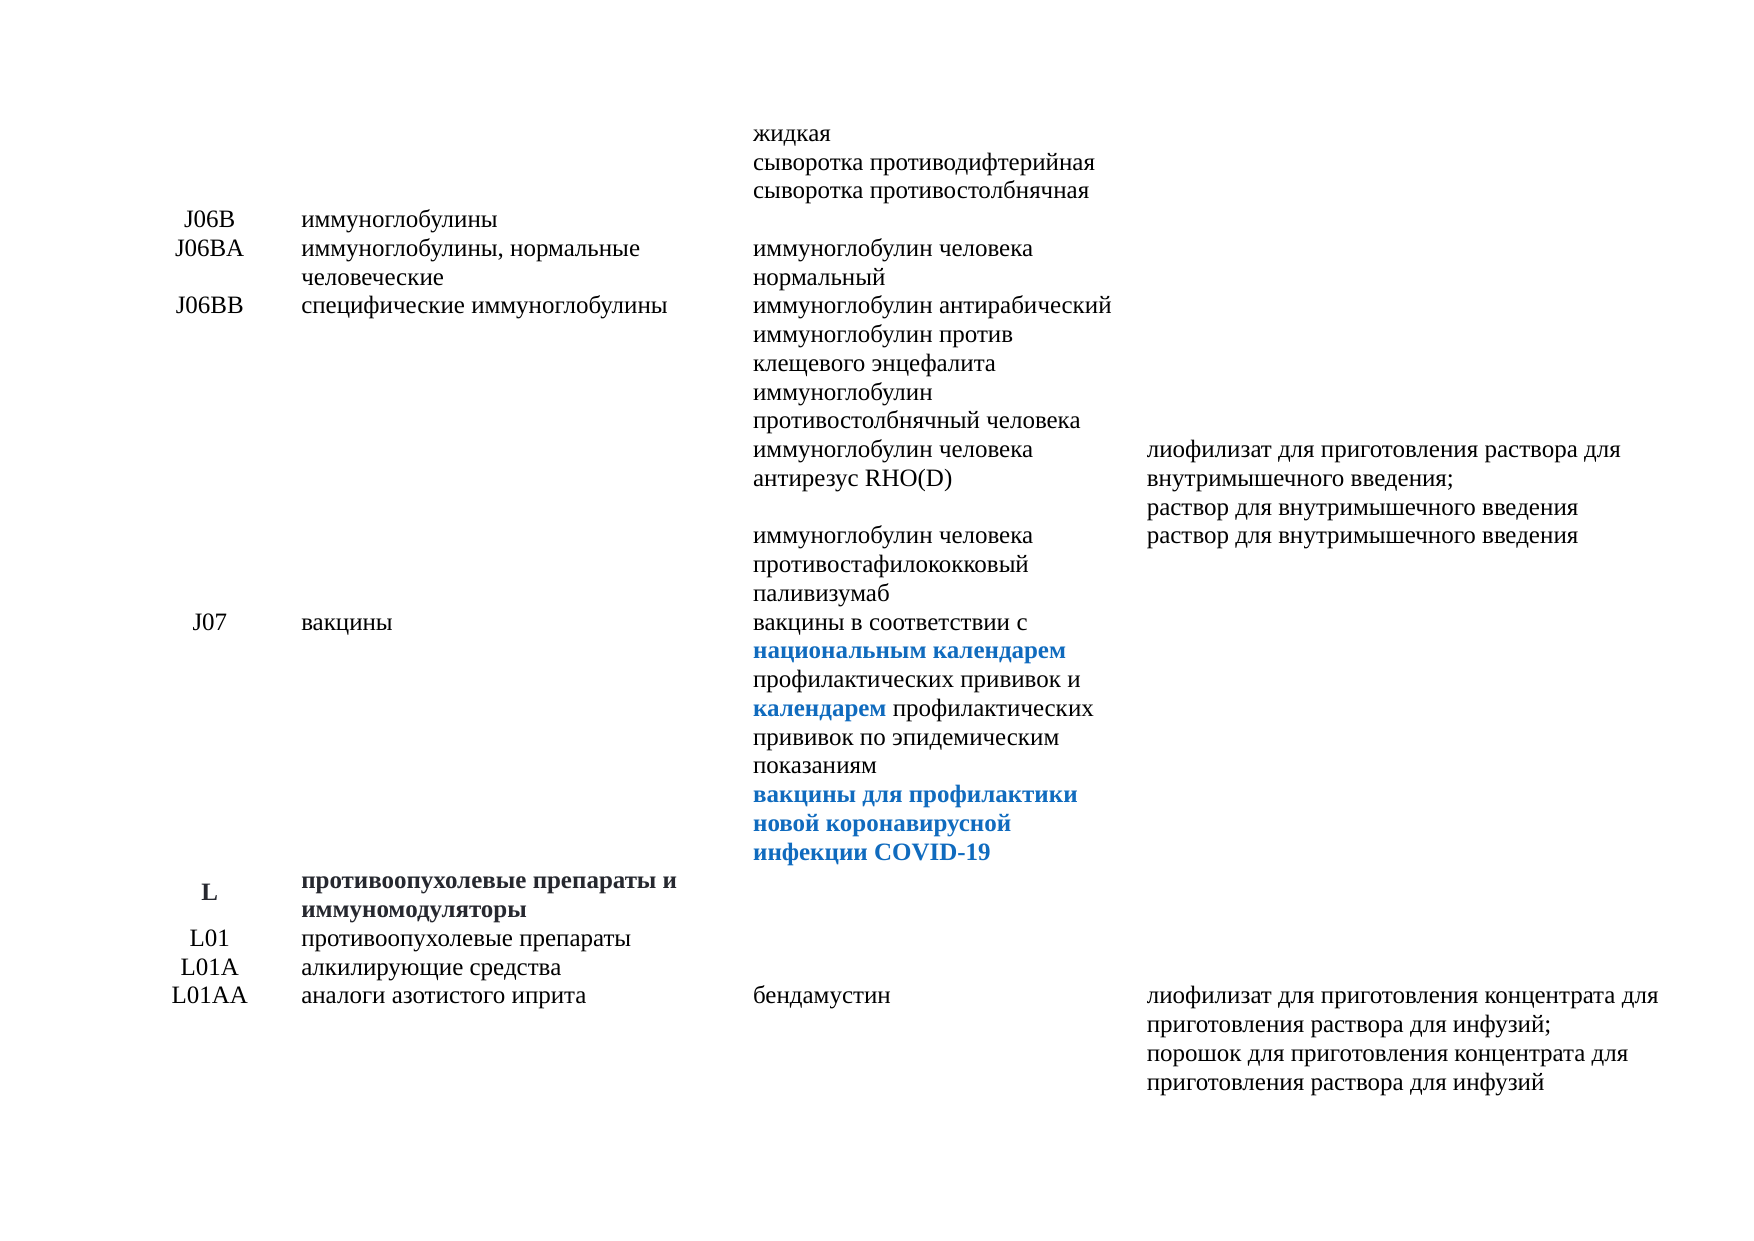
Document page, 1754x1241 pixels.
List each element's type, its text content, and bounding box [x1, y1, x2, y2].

table_cell [129, 434, 290, 521]
table_cell [290, 118, 742, 147]
table_cell [290, 147, 742, 176]
table_cell [1135, 866, 1704, 923]
table_cell лиофилизат для приготовления раствора для внутримышечного введения; раствор для внутримышечного введения [1135, 434, 1704, 521]
table_cell противоопухолевые препараты и иммуномодуляторы [290, 866, 742, 923]
table_cell иммуноглобулин против клещевого энцефалита [742, 319, 1135, 377]
table_cell сыворотка противостолбнячная [742, 176, 1135, 204]
table_cell [1135, 204, 1704, 233]
table_cell [290, 319, 742, 377]
table_cell [1135, 147, 1704, 176]
table_cell сыворотка противодифтерийная [742, 147, 1135, 176]
table_cell [742, 866, 1135, 923]
table_cell [742, 204, 1135, 233]
table_cell [1135, 319, 1704, 377]
table_cell противоопухолевые препараты [290, 923, 742, 952]
table_cell иммуноглобулины [290, 204, 742, 233]
table_cell J06B [129, 204, 290, 233]
table_cell [1135, 291, 1704, 319]
table_cell [742, 952, 1135, 981]
table_cell иммуноглобулин человека антирезус RHO(D) [742, 434, 1135, 521]
table_cell раствор для внутримышечного введения [1135, 521, 1704, 607]
table_cell [1135, 923, 1704, 952]
table_cell лиофилизат для приготовления концентрата для приготовления раствора для инфузий; порошок для приготовления концентрата для приготовления раствора для инфузий [1135, 981, 1704, 1096]
table_cell [1135, 377, 1704, 434]
table_cell вакцины [290, 607, 742, 866]
table_cell J07 [129, 607, 290, 866]
table_cell вакцины в соответствии с национальным календарем профилактических прививок и календарем профилактических прививок по эпидемическим показаниям вакцины для профилактики новой коронавирусной инфекции COVID-19 [742, 607, 1135, 866]
table_cell [290, 377, 742, 434]
table_cell аналоги азотистого иприта [290, 981, 742, 1096]
table_cell жидкая [742, 118, 1135, 147]
table_cell [290, 176, 742, 204]
table_cell [129, 319, 290, 377]
table_cell L01 [129, 923, 290, 952]
table_cell [1135, 952, 1704, 981]
table_cell [290, 521, 742, 607]
table_cell [129, 147, 290, 176]
table_cell [129, 118, 290, 147]
table_cell [742, 923, 1135, 952]
table_cell иммуноглобулины, нормальные человеческие [290, 233, 742, 291]
table_cell L [129, 866, 290, 923]
table_cell [1135, 607, 1704, 866]
table_cell L01AA [129, 981, 290, 1096]
table_cell [129, 521, 290, 607]
table_cell J06BB [129, 291, 290, 319]
table_cell иммуноглобулин противостолбнячный человека [742, 377, 1135, 434]
table_cell специфические иммуноглобулины [290, 291, 742, 319]
table_cell [1135, 118, 1704, 147]
table_cell [1135, 176, 1704, 204]
table_cell J06BA [129, 233, 290, 291]
table_cell иммуноглобулин антирабический [742, 291, 1135, 319]
table_cell алкилирующие средства [290, 952, 742, 981]
table_cell [1135, 233, 1704, 291]
table_cell [129, 176, 290, 204]
table_cell L01A [129, 952, 290, 981]
table_cell иммуноглобулин человека нормальный [742, 233, 1135, 291]
table_cell бендамустин [742, 981, 1135, 1096]
table_cell [290, 434, 742, 521]
table_cell иммуноглобулин человека противостафилококковый паливизумаб [742, 521, 1135, 607]
table_cell [129, 377, 290, 434]
